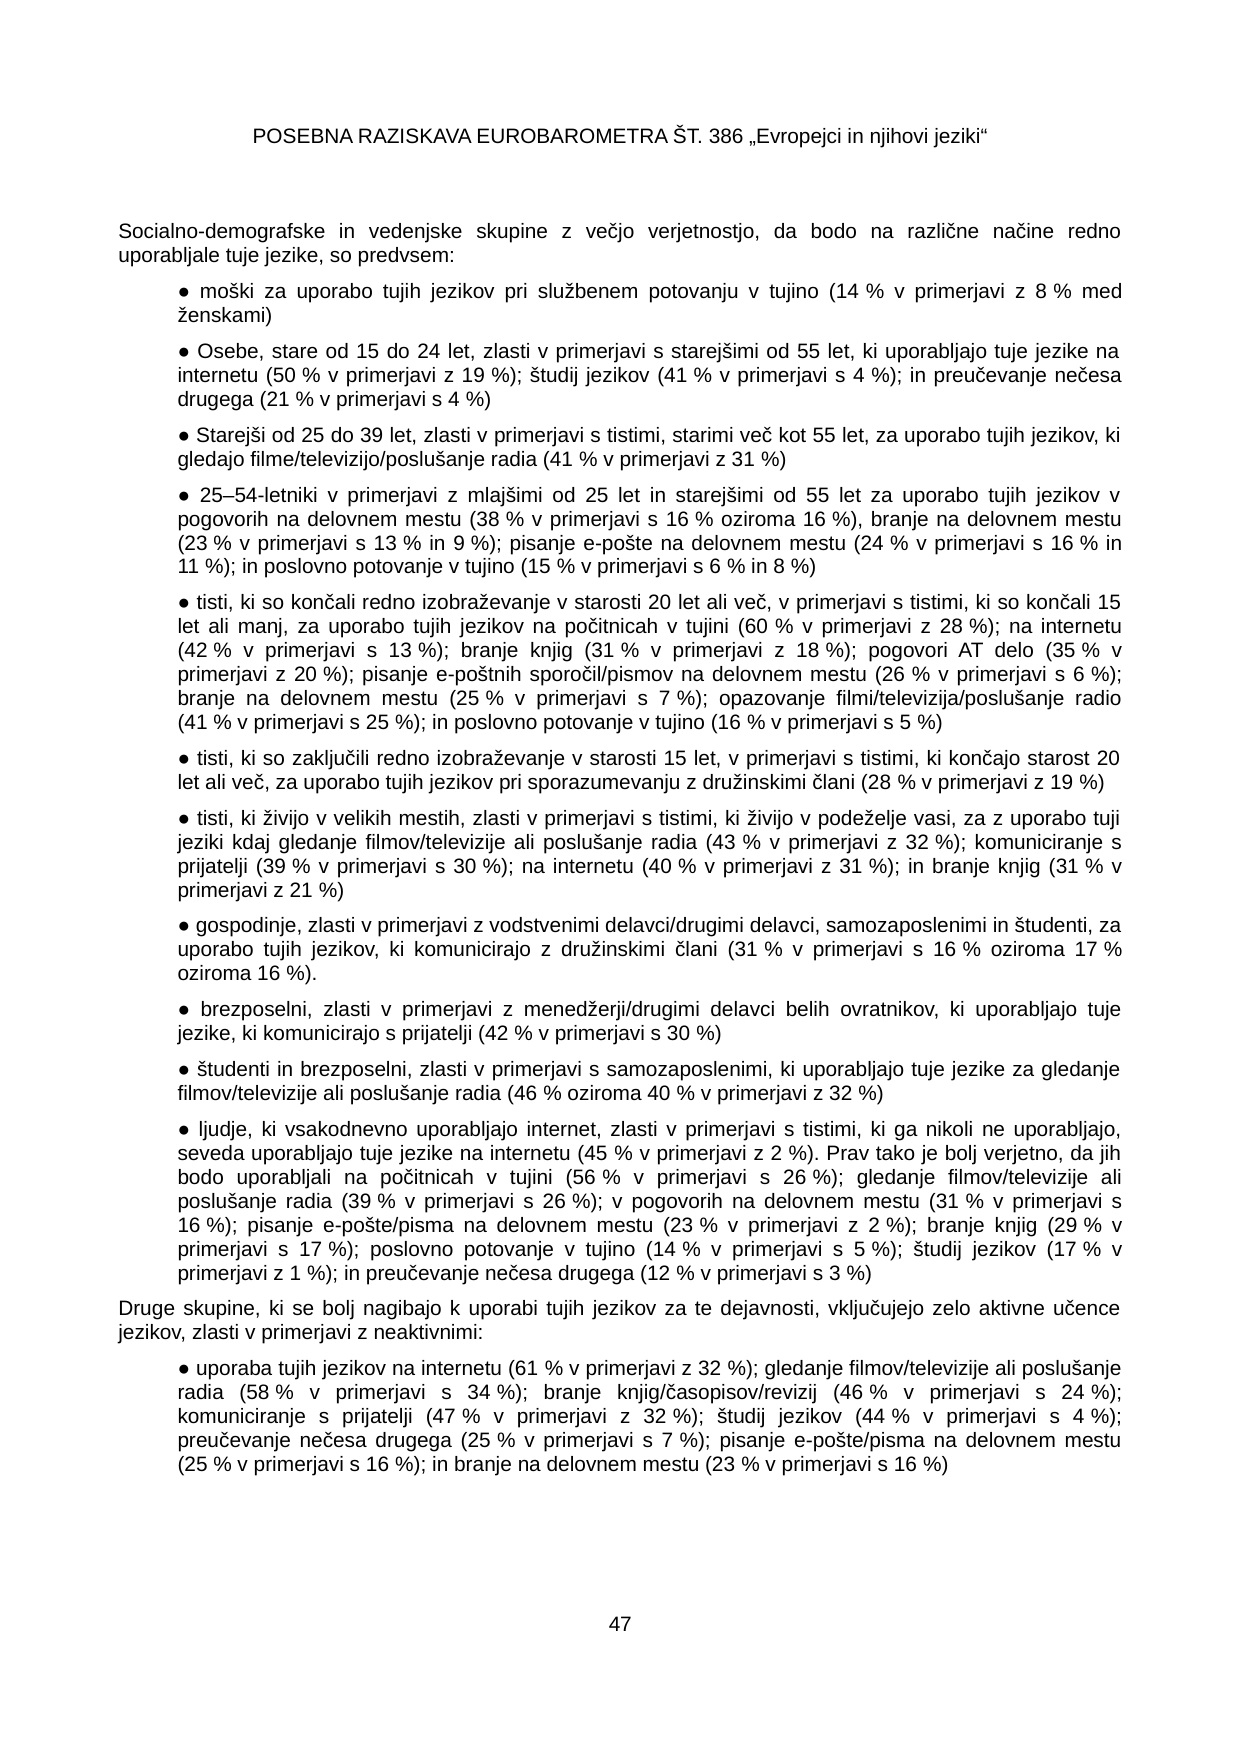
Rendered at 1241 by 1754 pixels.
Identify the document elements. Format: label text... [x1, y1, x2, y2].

text ● gospodinje, zlasti v primerjavi z vodstvenimi delavci/drugimi delavci, samozaposlenimi in študenti, za uporabo tujih jezikov, ki komunicirajo z družinskimi člani (31 % v primerjavi s 16 % oziroma 17 % oziroma 16 %). [177, 913, 1122, 985]
text ● študenti in brezposelni, zlasti v primerjavi s samozaposlenimi, ki uporabljajo tuje jezike za gledanje filmov/televizije ali poslušanje radia (46 % oziroma 40 % v primerjavi z 32 %) [177, 1057, 1122, 1105]
text ● Starejši od 25 do 39 let, zlasti v primerjavi s tistimi, starimi več kot 55 let, za uporabo tujih jezikov, ki gledajo filme/televizijo/poslušanje radia (41 % v primerjavi z 31 %) [177, 423, 1122, 471]
text ● tisti, ki živijo v velikih mestih, zlasti v primerjavi s tistimi, ki živijo v podeželje vasi, za z uporabo tuji jeziki kdaj gledanje filmov/televizije ali poslušanje radia (43 % v primerjavi z 32 %); komuniciranje s prijatelji (39 % v primerjavi s 30 %); na internetu (40 % v primerjavi z 31 %); in branje knjig (31 % v primerjavi z 21 %) [177, 806, 1122, 901]
text ● ljudje, ki vsakodnevno uporabljajo internet, zlasti v primerjavi s tistimi, ki ga nikoli ne uporabljajo, seveda uporabljajo tuje jezike na internetu (45 % v primerjavi z 2 %). Prav tako je bolj verjetno, da jih bodo uporabljali na počitnicah v tujini (56 % v primerjavi s 26 %); gledanje filmov/televizije ali poslušanje radia (39 % v primerjavi s 26 %); v pogovorih na delovnem mestu (31 % v primerjavi s 16 %); pisanje e-pošte/pisma na delovnem mestu (23 % v primerjavi z 2 %); branje knjig (29 % v primerjavi s 17 %); poslovno potovanje v tujino (14 % v primerjavi s 5 %); študij jezikov (17 % v primerjavi z 1 %); in preučevanje nečesa drugega (12 % v primerjavi s 3 %) [177, 1117, 1122, 1284]
text Druge skupine, ki se bolj nagibajo k uporabi tujih jezikov za te dejavnosti, vključujejo zelo aktivne učence jezikov, zlasti v primerjavi z neaktivnimi: [118, 1296, 1122, 1344]
text ● moški za uporabo tujih jezikov pri službenem potovanju v tujino (14 % v primerjavi z 8 % med ženskami) [177, 279, 1122, 327]
text ● brezposelni, zlasti v primerjavi z menedžerji/drugimi delavci belih ovratnikov, ki uporabljajo tuje jezike, ki komunicirajo s prijatelji (42 % v primerjavi s 30 %) [177, 997, 1122, 1045]
text ● 25–54-letniki v primerjavi z mlajšimi od 25 let in starejšimi od 55 let za uporabo tujih jezikov v pogovorih na delovnem mestu (38 % v primerjavi s 16 % oziroma 16 %), branje na delovnem mestu (23 % v primerjavi s 13 % in 9 %); pisanje e-pošte na delovnem mestu (24 % v primerjavi s 16 % in 11 %); in poslovno potovanje v tujino (15 % v primerjavi s 6 % in 8 %) [177, 482, 1122, 578]
text ● tisti, ki so končali redno izobraževanje v starosti 20 let ali več, v primerjavi s tistimi, ki so končali 15 let ali manj, za uporabo tujih jezikov na počitnicah v tujini (60 % v primerjavi z 28 %); na internetu (42 % v primerjavi s 13 %); branje knjig (31 % v primerjavi z 18 %); pogovori AT delo (35 % v primerjavi z 20 %); pisanje e-poštnih sporočil/pismov na delovnem mestu (26 % v primerjavi s 6 %); branje na delovnem mestu (25 % v primerjavi s 7 %); opazovanje filmi/televizija/poslušanje radio (41 % v primerjavi s 25 %); in poslovno potovanje v tujino (16 % v primerjavi s 5 %) [177, 590, 1122, 734]
text ● tisti, ki so zaključili redno izobraževanje v starosti 15 let, v primerjavi s tistimi, ki končajo starost 20 let ali več, za uporabo tujih jezikov pri sporazumevanju z družinskimi člani (28 % v primerjavi z 19 %) [177, 746, 1122, 794]
text Socialno-demografske in vedenjske skupine z večjo verjetnostjo, da bodo na različne načine redno uporabljale tuje jezike, so predvsem: [118, 219, 1122, 267]
text ● Osebe, stare od 15 do 24 let, zlasti v primerjavi s starejšimi od 55 let, ki uporabljajo tuje jezike na internetu (50 % v primerjavi z 19 %); študij jezikov (41 % v primerjavi s 4 %); in preučevanje nečesa drugega (21 % v primerjavi s 4 %) [177, 339, 1122, 411]
text ● uporaba tujih jezikov na internetu (61 % v primerjavi z 32 %); gledanje filmov/televizije ali poslušanje radia (58 % v primerjavi s 34 %); branje knjig/časopisov/revizij (46 % v primerjavi s 24 %); komuniciranje s prijatelji (47 % v primerjavi z 32 %); študij jezikov (44 % v primerjavi s 4 %); preučevanje nečesa drugega (25 % v primerjavi s 7 %); pisanje e-pošte/pisma na delovnem mestu (25 % v primerjavi s 16 %); in branje na delovnem mestu (23 % v primerjavi s 16 %) [177, 1356, 1122, 1476]
